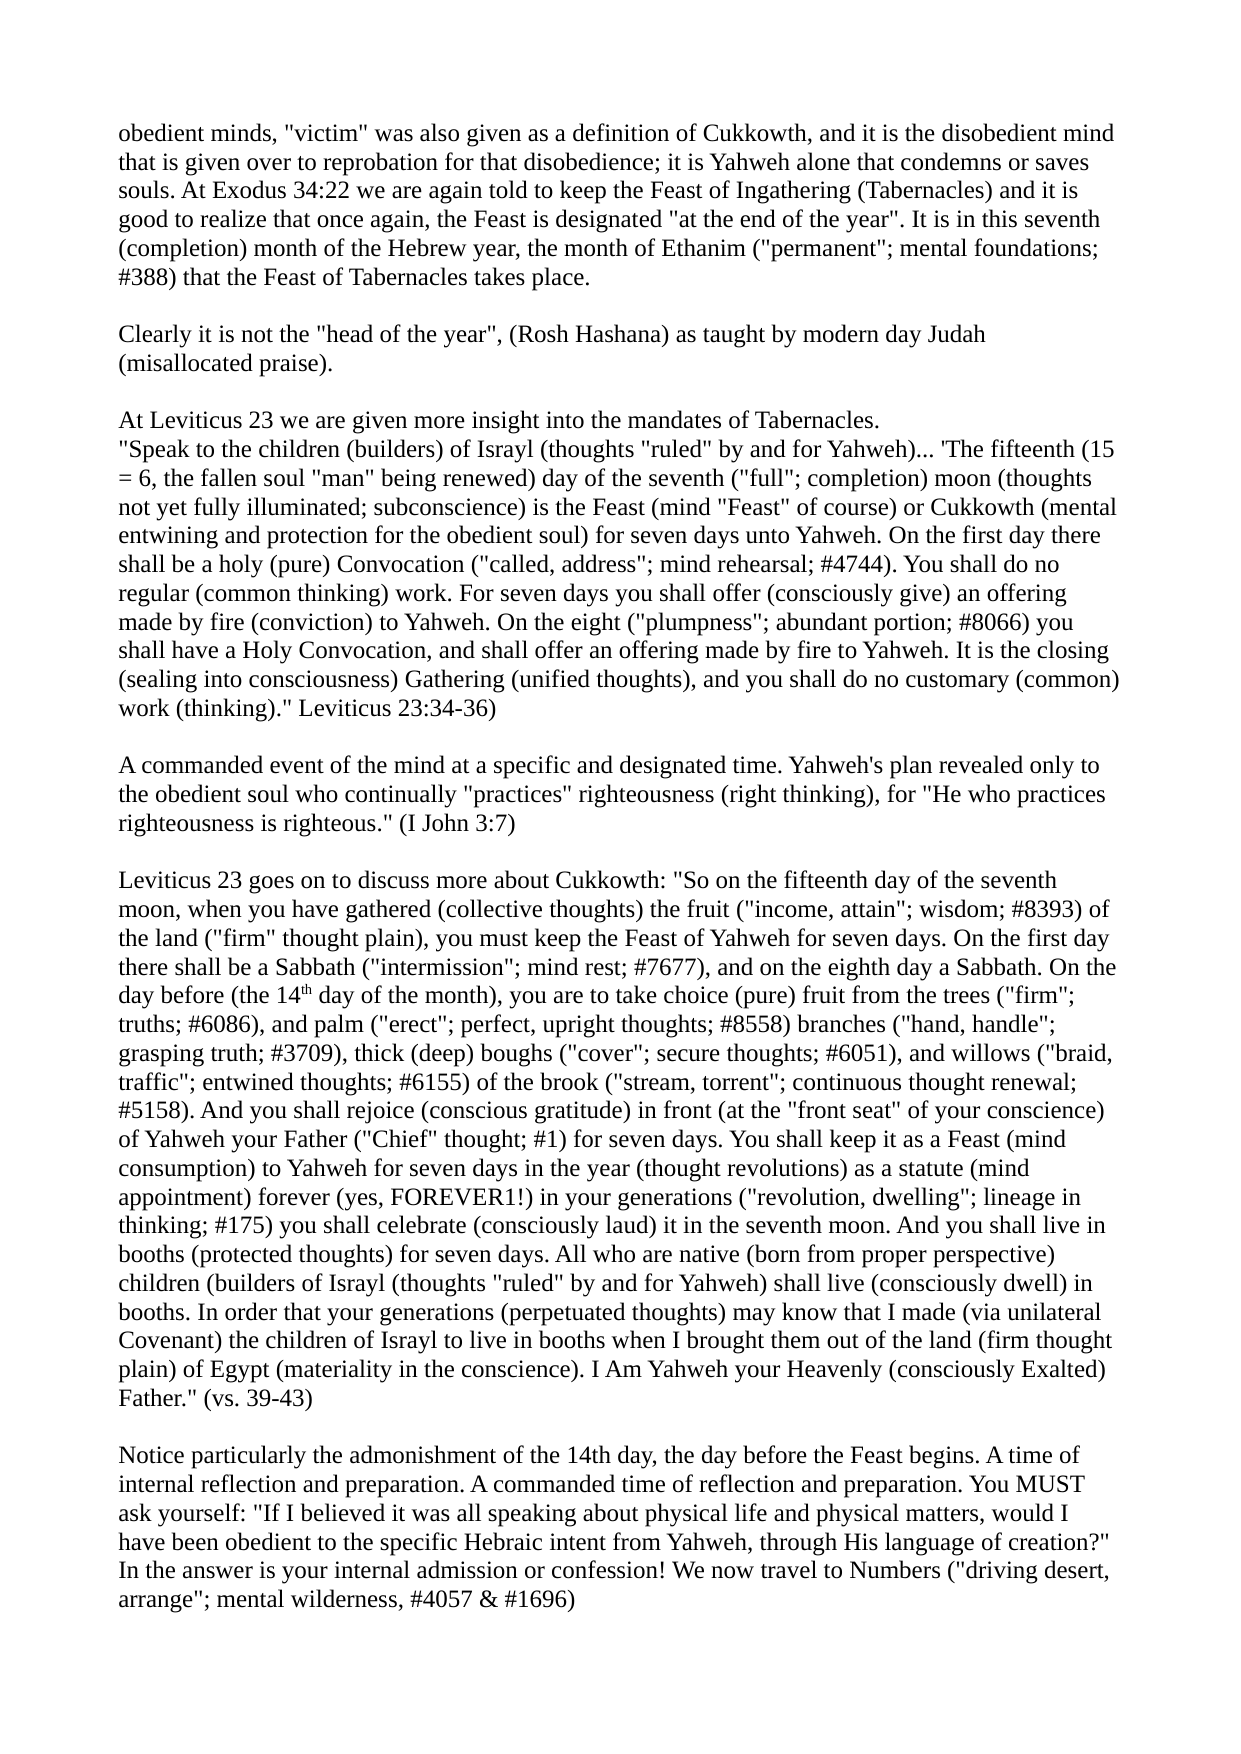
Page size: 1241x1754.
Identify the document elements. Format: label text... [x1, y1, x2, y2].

text Clearly it is not the "head of the year", (Rosh Hashana) as taught by modern day Judah (misallocated praise). [118, 319, 1122, 377]
text Notice particularly the admonishment of the 14th day, the day before the Feast begins. A time of internal reflection and preparation. A commanded time of reflection and preparation. You MUST ask yourself: "If I believed it was all speaking about physical life and physical matters, would I have been obedient to the specific Hebraic intent from Yahweh, through His language of creation?" In the answer is your internal admission or confession! We now travel to Numbers ("driving desert, arrange"; mental wilderness, #4057 & #1696) [118, 1441, 1122, 1613]
text obedient minds, "victim" was also given as a definition of Cukkowth, and it is the disobedient mind that is given over to reprobation for that disobedience; it is Yahweh alone that condemns or saves souls. At Exodus 34:22 we are again told to keep the Feast of Ingathering (Tabernacles) and it is good to realize that once again, the Feast is designated "at the end of the year". It is in this seventh (completion) month of the Hebrew year, the month of Ethanim ("permanent"; mental foundations; #388) that the Feast of Tabernacles takes place. [118, 118, 1122, 291]
text "Speak to the children (builders) of Israyl (thoughts "ruled" by and for Yahweh)... 'The fifteenth (15 = 6, the fallen soul "man" being renewed) day of the seventh ("full"; completion) moon (thoughts not yet fully illuminated; subconscience) is the Feast (mind "Feast" of course) or Cukkowth (mental entwining and protection for the obedient soul) for seven days unto Yahweh. On the first day there shall be a holy (pure) Convocation ("called, address"; mind rehearsal; #4744). You shall do no regular (common thinking) work. For seven days you shall offer (consciously give) an offering made by fire (conviction) to Yahweh. On the eight ("plumpness"; abundant portion; #8066) you shall have a Holy Convocation, and shall offer an offering made by fire to Yahweh. It is the closing (sealing into consciousness) Gathering (unified thoughts), and you shall do no customary (common) work (thinking)." Leviticus 23:34-36) [118, 434, 1122, 722]
text At Leviticus 23 we are given more insight into the mandates of Tabernacles. [118, 406, 1122, 434]
text Leviticus 23 goes on to discuss more about Cukkowth: "So on the fifteenth day of the seventh moon, when you have gathered (collective thoughts) the fruit ("income, attain"; wisdom; #8393) of the land ("firm" thought plain), you must keep the Feast of Yahweh for seven days. On the first day there shall be a Sabbath ("intermission"; mind rest; #7677), and on the eighth day a Sabbath. On the day before (the 14th day of the month), you are to take choice (pure) fruit from the trees ("firm"; truths; #6086), and palm ("erect"; perfect, upright thoughts; #8558) branches ("hand, handle"; grasping truth; #3709), thick (deep) boughs ("cover"; secure thoughts; #6051), and willows ("braid, traffic"; entwined thoughts; #6155) of the brook ("stream, torrent"; continuous thought renewal; #5158). And you shall rejoice (conscious gratitude) in front (at the "front seat" of your conscience) of Yahweh your Father ("Chief" thought; #1) for seven days. You shall keep it as a Feast (mind consumption) to Yahweh for seven days in the year (thought revolutions) as a statute (mind appointment) forever (yes, FOREVER1!) in your generations ("revolution, dwelling"; lineage in thinking; #175) you shall celebrate (consciously laud) it in the seventh moon. And you shall live in booths (protected thoughts) for seven days. All who are native (born from proper perspective) children (builders of Israyl (thoughts "ruled" by and for Yahweh) shall live (consciously dwell) in booths. In order that your generations (perpetuated thoughts) may know that I made (via unilateral Covenant) the children of Israyl to live in booths when I brought them out of the land (firm thought plain) of Egypt (materiality in the conscience). I Am Yahweh your Heavenly (consciously Exalted) Father." (vs. 39-43) [118, 866, 1122, 1412]
text A commanded event of the mind at a specific and designated time. Yahweh's plan revealed only to the obedient soul who continually "practices" righteousness (right thinking), for "He who practices righteousness is righteous." (I John 3:7) [118, 751, 1122, 837]
